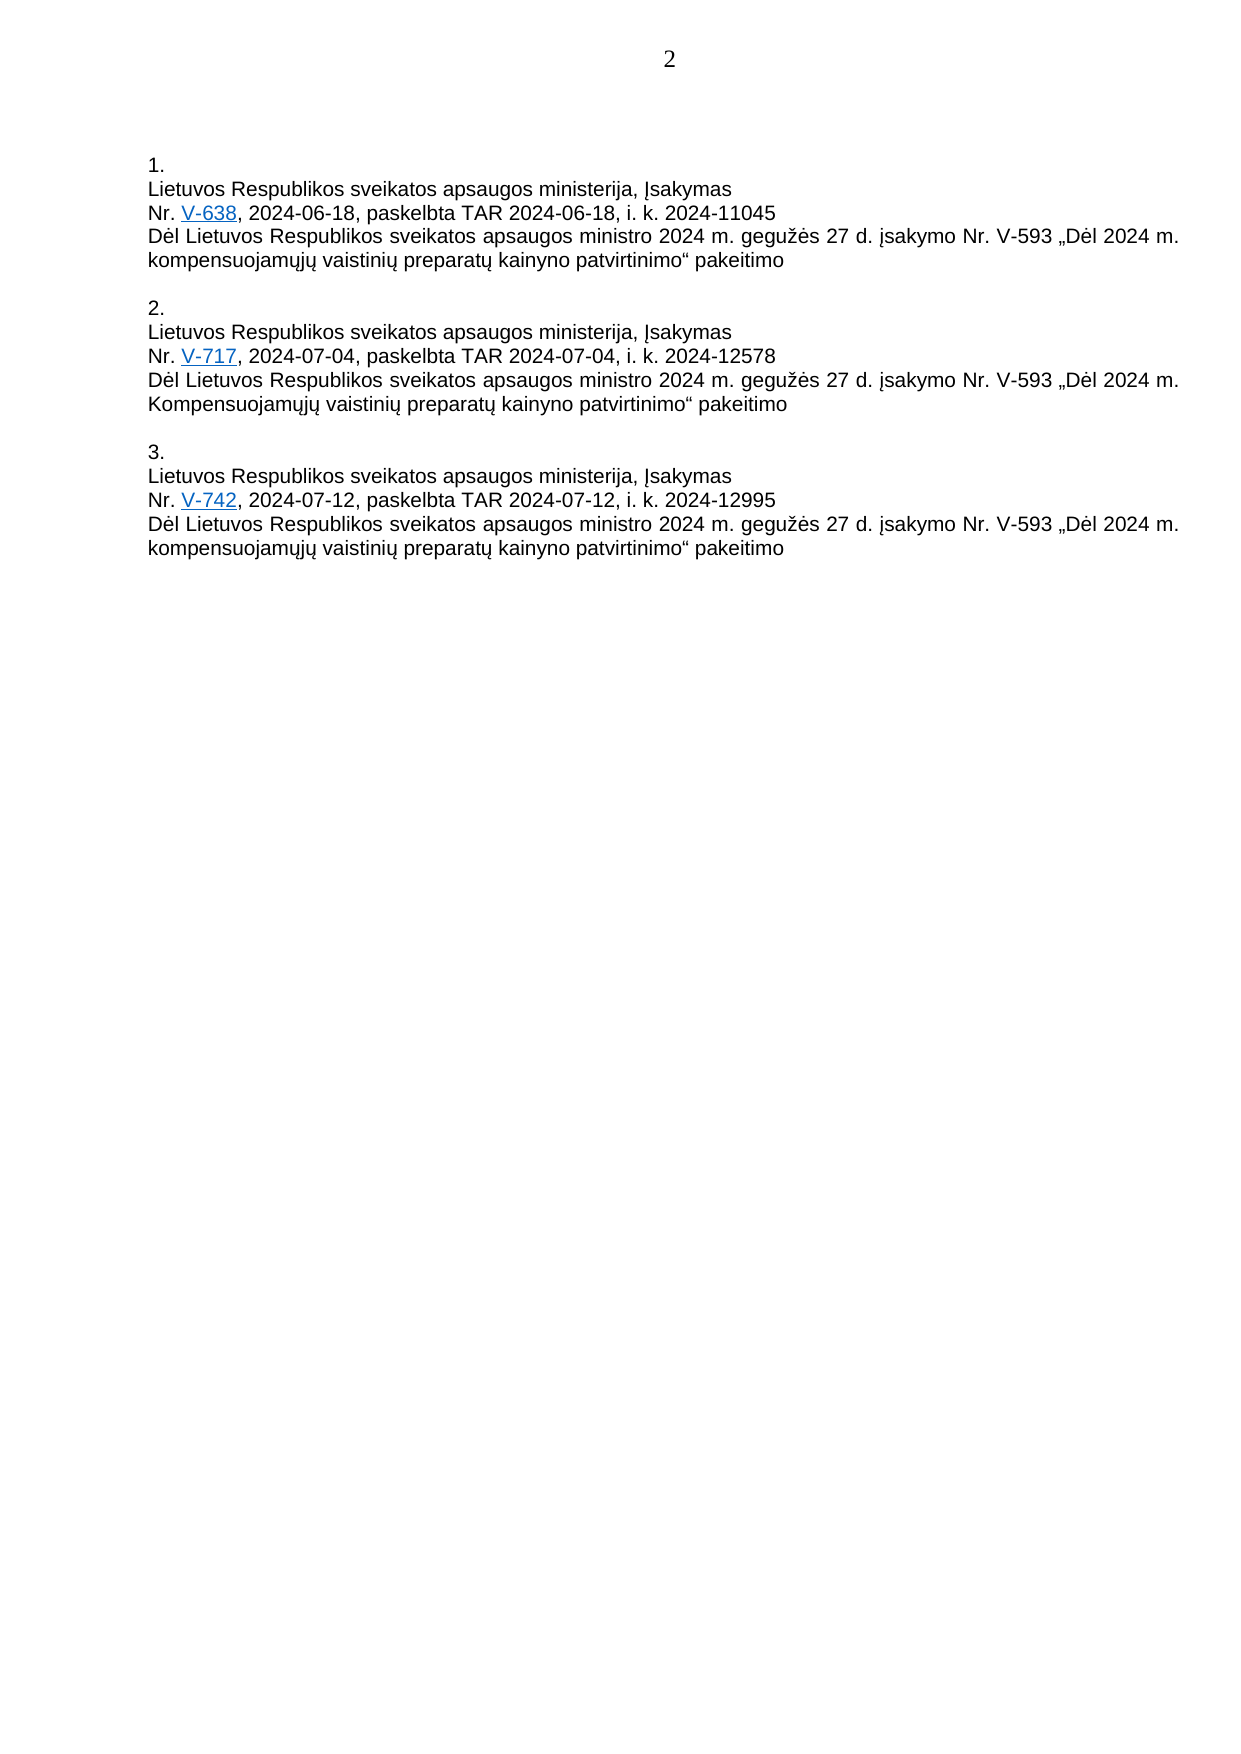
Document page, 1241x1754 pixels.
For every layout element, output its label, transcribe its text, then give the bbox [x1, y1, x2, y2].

text Lietuvos Respublikos sveikatos apsaugos ministerija, Įsakymas [148, 320, 1181, 344]
text Lietuvos Respublikos sveikatos apsaugos ministerija, Įsakymas [148, 176, 1181, 200]
text Nr. V-742, 2024-07-12, paskelbta TAR 2024-07-12, i. k. 2024-12995 [148, 488, 1181, 512]
text 3. [148, 440, 1181, 464]
text Dėl Lietuvos Respublikos sveikatos apsaugos ministro 2024 m. gegužės 27 d. įsakymo Nr. V-593 „Dėl 2024 m. kompensuojamųjų vaistinių preparatų kainyno patvirtinimo“ pakeitimo [148, 224, 1181, 272]
text Nr. V-638, 2024-06-18, paskelbta TAR 2024-06-18, i. k. 2024-11045 [148, 200, 1181, 224]
text Dėl Lietuvos Respublikos sveikatos apsaugos ministro 2024 m. gegužės 27 d. įsakymo Nr. V-593 „Dėl 2024 m. kompensuojamųjų vaistinių preparatų kainyno patvirtinimo“ pakeitimo [148, 512, 1181, 560]
text Lietuvos Respublikos sveikatos apsaugos ministerija, Įsakymas [148, 464, 1181, 488]
text Nr. V-717, 2024-07-04, paskelbta TAR 2024-07-04, i. k. 2024-12578 [148, 344, 1181, 368]
text Dėl Lietuvos Respublikos sveikatos apsaugos ministro 2024 m. gegužės 27 d. įsakymo Nr. V-593 „Dėl 2024 m. Kompensuojamųjų vaistinių preparatų kainyno patvirtinimo“ pakeitimo [148, 368, 1181, 416]
text 1. [148, 152, 1181, 176]
text 2. [148, 296, 1181, 320]
